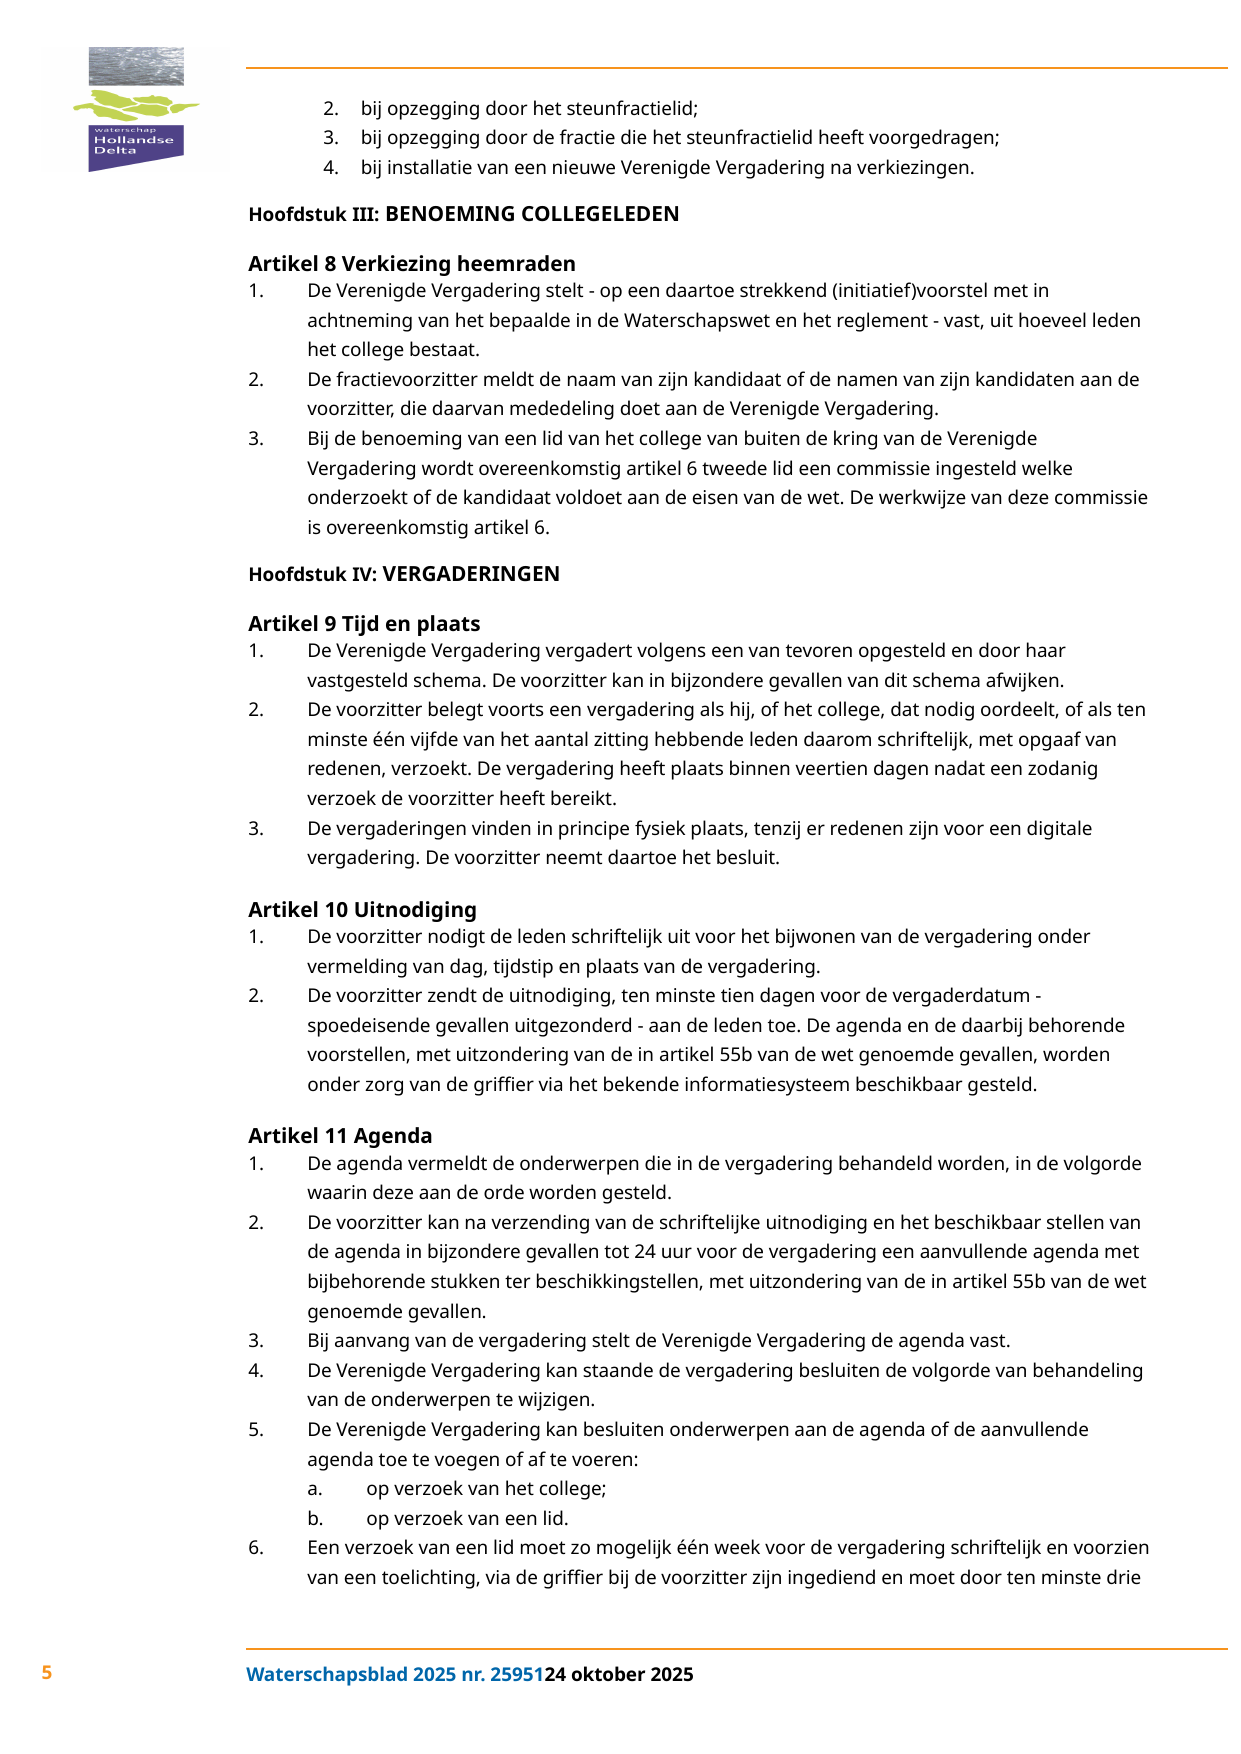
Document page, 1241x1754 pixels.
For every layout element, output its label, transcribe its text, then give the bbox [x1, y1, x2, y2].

list De Verenigde Vergadering kan besluiten onderwerpen aan de agenda of de aanvullende agenda toe te voegen of af te voeren: [248, 1416, 1152, 1472]
text Hoofdstuk III: BENOEMING COLLEGELEDEN [248, 199, 1152, 228]
list De agenda vermeldt de onderwerpen die in de vergadering behandeld worden, in de volgorde waarin deze aan de orde worden gesteld. [248, 1150, 1152, 1205]
list op verzoek van een lid. [307, 1505, 1152, 1531]
text Artikel 8 Verkiezing heemraden [248, 249, 1152, 277]
list De Verenigde Vergadering kan staande de vergadering besluiten de volgorde van behandeling van de onderwerpen te wijzigen. [248, 1357, 1152, 1412]
list bij opzegging door de fractie die het steunfractielid heeft voorgedragen; [323, 124, 1152, 150]
list De Verenigde Vergadering stelt - op een daartoe strekkend (initiatief)voorstel met in achtneming van het bepaalde in de Waterschapswet en het reglement - vast, uit hoeveel leden het college bestaat. [248, 277, 1152, 362]
list De fractievoorzitter meldt de naam van zijn kandidaat of de namen van zijn kandidaten aan de voorzitter, die daarvan mededeling doet aan de Verenigde Vergadering. [248, 366, 1152, 421]
list Een verzoek van een lid moet zo mogelijk één week voor de vergadering schriftelijk en voorzien van een toelichting, via de griffier bij de voorzitter zijn ingediend en moet door ten minste drie [248, 1534, 1152, 1590]
list De vergaderingen vinden in principe fysiek plaats, tenzij er redenen zijn voor een digitale vergadering. De voorzitter neemt daartoe het besluit. [248, 815, 1152, 870]
list bij opzegging door het steunfractielid; [323, 95, 1152, 121]
text Hoofdstuk IV: VERGADERINGEN [248, 559, 1152, 588]
list bij installatie van een nieuwe Verenigde Vergadering na verkiezingen. [323, 154, 1152, 180]
list De voorzitter kan na verzending van de schriftelijke uitnodiging en het beschikbaar stellen van de agenda in bijzondere gevallen tot 24 uur voor de vergadering een aanvullende agenda met bijbehorende stukken ter beschikkingstellen, met uitzondering van de in artikel 55b van de wet genoemde gevallen. [248, 1209, 1152, 1324]
list De voorzitter zendt de uitnodiging, ten minste tien dagen voor de vergaderdatum - spoedeisende gevallen uitgezonderd - aan de leden toe. De agenda en de daarbij behorende voorstellen, met uitzondering van de in artikel 55b van de wet genoemde gevallen, worden onder zorg van de griffier via het bekende informatiesysteem beschikbaar gesteld. [248, 982, 1152, 1097]
text Artikel 11 Agenda [248, 1122, 1152, 1150]
list De Verenigde Vergadering vergadert volgens een van tevoren opgesteld en door haar vastgesteld schema. De voorzitter kan in bijzondere gevallen van dit schema afwijken. [248, 637, 1152, 693]
list op verzoek van het college; [307, 1475, 1152, 1501]
list Bij de benoeming van een lid van het college van buiten de kring van de Verenigde Vergadering wordt overeenkomstig artikel 6 tweede lid een commissie ingesteld welke onderzoekt of de kandidaat voldoet aan de eisen van de wet. De werkwijze van deze commissie is overeenkomstig artikel 6. [248, 425, 1152, 540]
list De voorzitter belegt voorts een vergadering als hij, of het college, dat nodig oordeelt, of als ten minste één vijfde van het aantal zitting hebbende leden daarom schriftelijk, met opgaaf van redenen, verzoekt. De vergadering heeft plaats binnen veertien dagen nadat een zodanig verzoek de voorzitter heeft bereikt. [248, 696, 1152, 811]
list Bij aanvang van de vergadering stelt de Verenigde Vergadering de agenda vast. [248, 1327, 1152, 1353]
text Artikel 10 Uitnodiging [248, 895, 1152, 923]
text Artikel 9 Tijd en plaats [248, 609, 1152, 637]
picture [41, 47, 231, 172]
list De voorzitter nodigt de leden schriftelijk uit voor het bijwonen van de vergadering onder vermelding van dag, tijdstip en plaats van de vergadering. [248, 923, 1152, 978]
